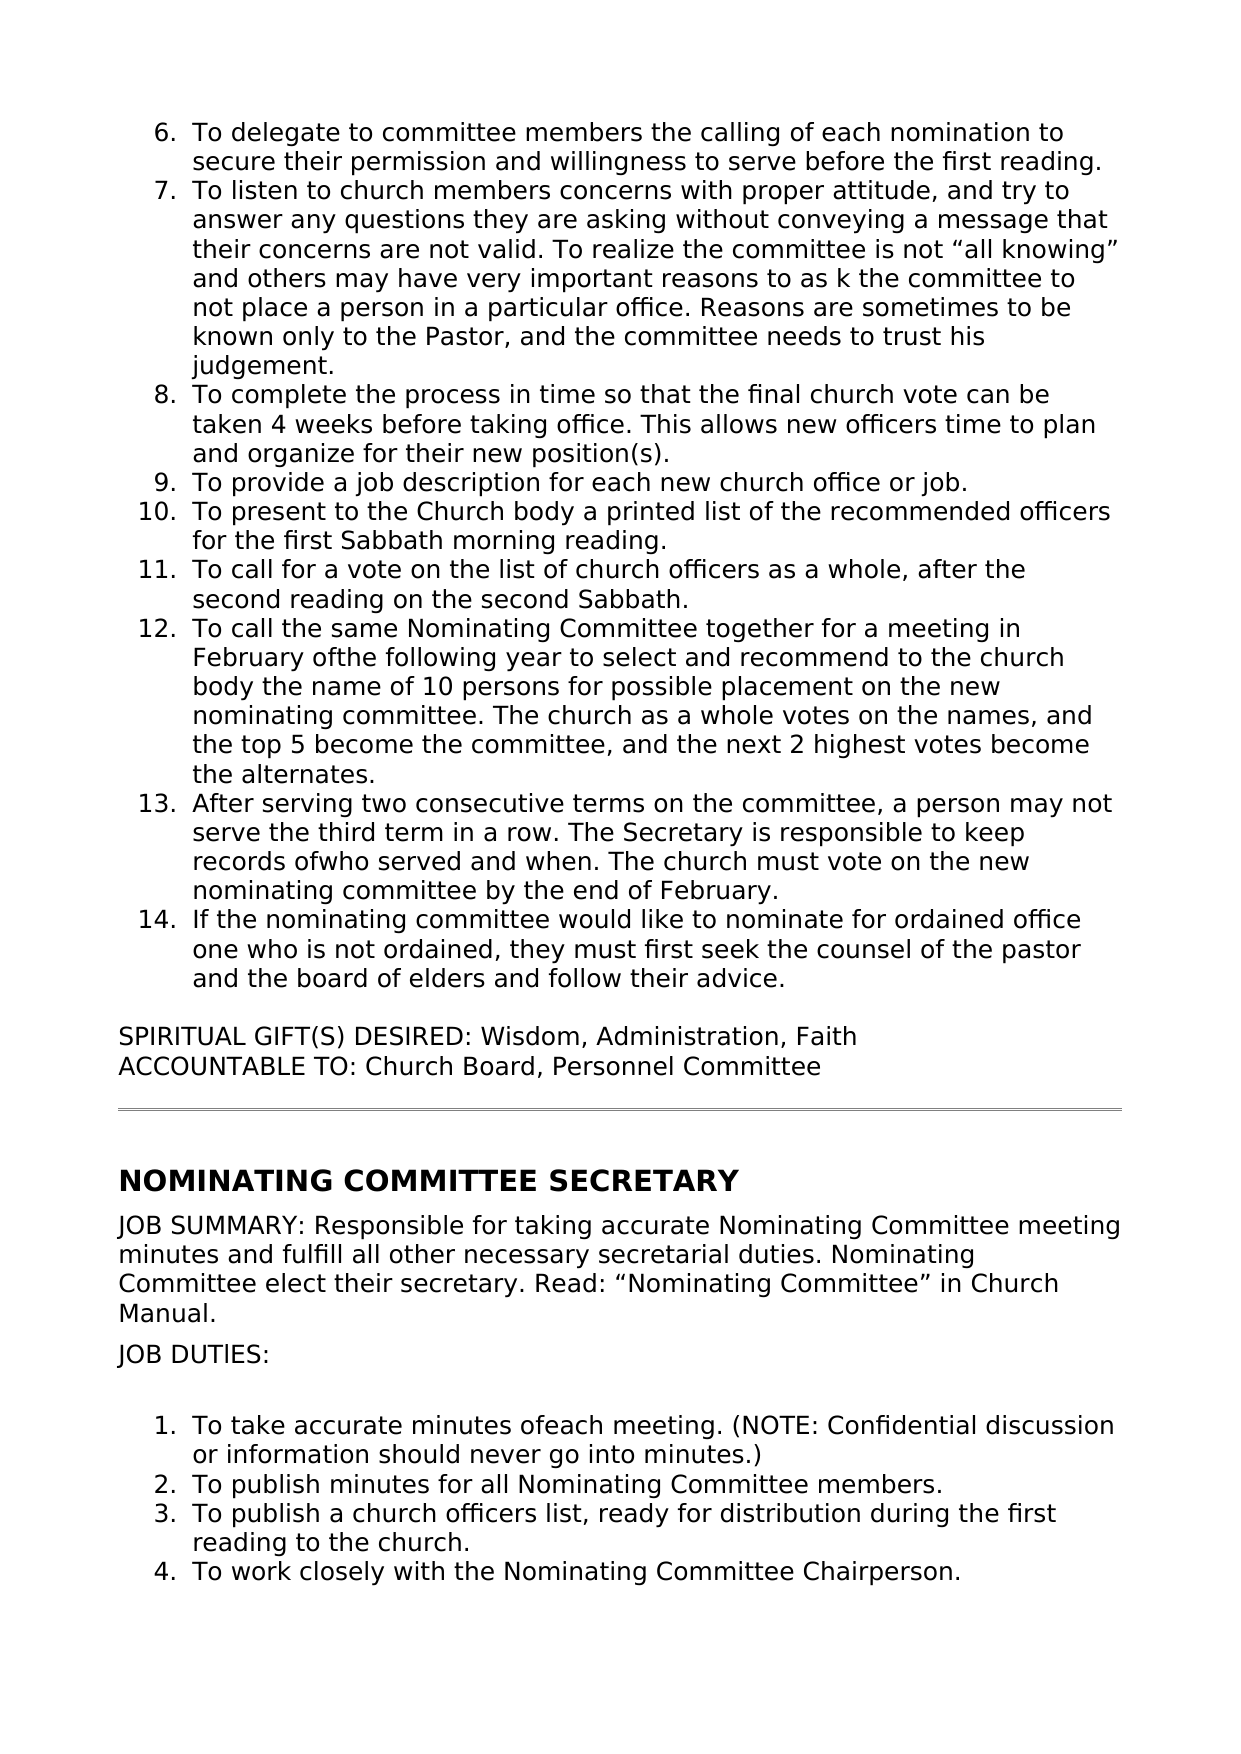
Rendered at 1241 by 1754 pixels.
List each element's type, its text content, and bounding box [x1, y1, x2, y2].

list To provide a job description for each new church office or job. [177, 468, 1122, 497]
list To work closely with the Nominating Committee Chairperson. [177, 1557, 1122, 1587]
list To present to the Church body a printed list of the recommended officers for the first Sabbath morning reading. [177, 497, 1122, 556]
list To delegate to committee members the calling of each nomination to secure their permission and willingness to serve before the first reading. [177, 118, 1122, 176]
list To call the same Nominating Committee together for a meeting in February ofthe following year to select and recommend to the church body the name of 10 persons for possible placement on the new nominating committee. The church as a whole votes on the names, and the top 5 become the committee, and the next 2 highest votes become the alternates. [177, 614, 1122, 789]
list If the nominating committee would like to nominate for ordained office one who is not ordained, they must first seek the counsel of the pastor and the board of elders and follow their advice. [177, 906, 1122, 993]
list To publish minutes for all Nominating Committee members. [177, 1470, 1122, 1499]
subtitle NOMINATING COMMITTEE SECRETARY [118, 1165, 1122, 1199]
text JOB SUMMARY: Responsible for taking accurate Nominating Committee meeting minutes and fulfill all other necessary secretarial duties. Nominating Committee elect their secretary. Read: “Nominating Committee” in Church Manual. [118, 1211, 1122, 1328]
list To complete the process in time so that the final church vote can be taken 4 weeks before taking office. This allows new officers time to plan and organize for their new position(s). [177, 381, 1122, 468]
list To call for a vote on the list of church officers as a whole, after the second reading on the second Sabbath. [177, 556, 1122, 614]
list After serving two consecutive terms on the committee, a person may not serve the third term in a row. The Secretary is responsible to keep records ofwho served and when. The church must vote on the new nominating committee by the end of February. [177, 789, 1122, 906]
list To take accurate minutes ofeach meeting. (NOTE: Confidential discussion or information should never go into minutes.) [177, 1412, 1122, 1470]
text JOB DUTlES: [118, 1340, 1122, 1369]
text SPIRITUAL GIFT(S) DESIRED: Wisdom, Administration, Faith ACCOUNTABLE TO: Church Board, Personnel Committee [118, 1023, 1122, 1081]
list To publish a church officers list, ready for distribution during the first reading to the church. [177, 1499, 1122, 1557]
list To listen to church members concerns with proper attitude, and try to answer any questions they are asking without conveying a message that their concerns are not valid. To realize the committee is not “all knowing” and others may have very important reasons to as k the committee to not place a person in a particular office. Reasons are sometimes to be known only to the Pastor, and the committee needs to trust his judgement. [177, 176, 1122, 381]
